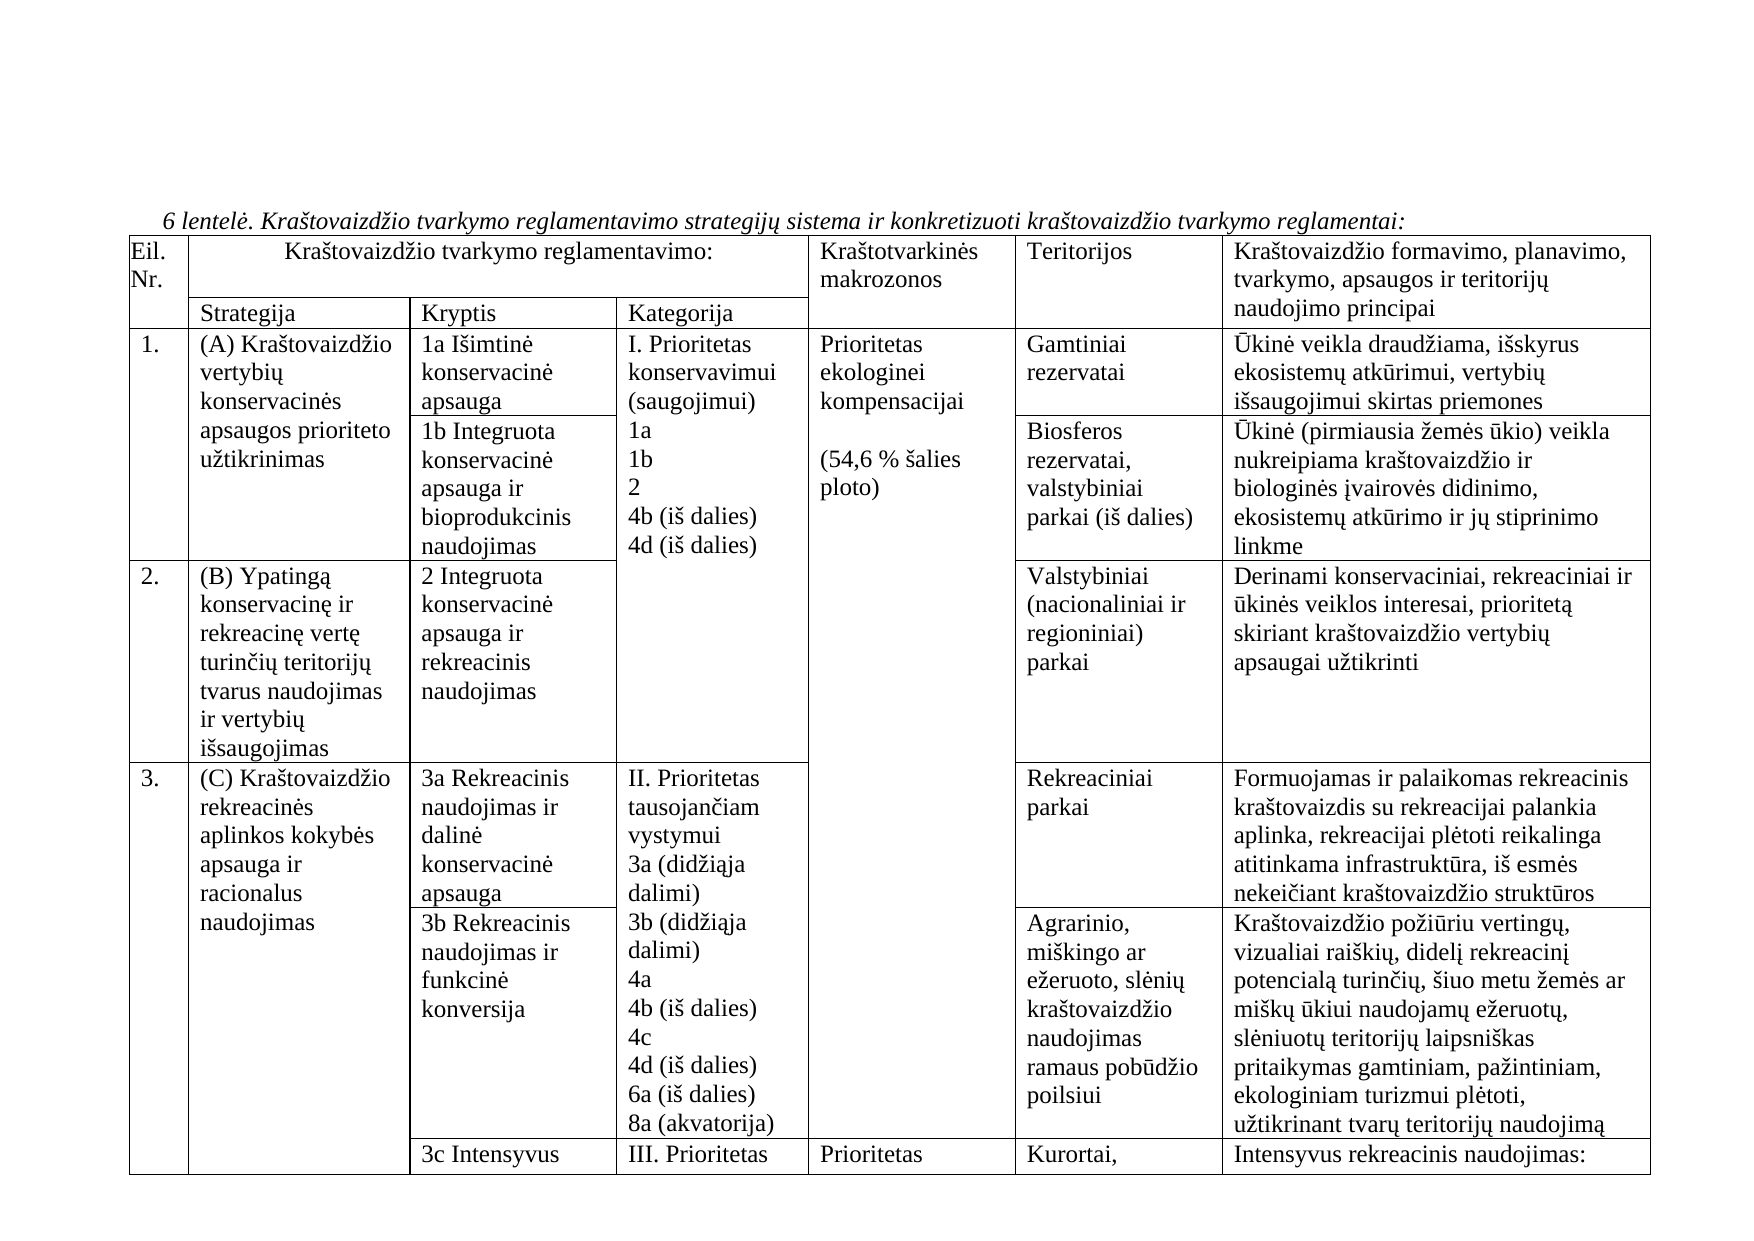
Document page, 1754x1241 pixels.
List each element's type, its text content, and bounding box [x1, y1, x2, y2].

table_cell 1a Išimtinė konservacinė apsauga [411, 329, 616, 415]
table_cell Prioritetas ekologinei kompensacijai (54,6 % šalies ploto) [809, 329, 1015, 1138]
table_cell (A) Kraštovaizdžio vertybių konservacinės apsaugos prioriteto užtikrinimas [189, 329, 409, 560]
table_cell Valstybiniai (nacionaliniai ir regioniniai) parkai [1016, 561, 1222, 762]
table_cell Biosferos rezervatai, valstybiniai parkai (iš dalies) [1016, 416, 1222, 560]
table_cell Strategija [189, 298, 409, 328]
table_cell I. Prioritetas konservavimui (saugojimui) 1a 1b 2 4b (iš dalies) 4d (iš dalies) [617, 329, 808, 762]
table_cell 3c Intensyvus [411, 1139, 616, 1174]
table_cell II. Prioritetas tausojančiam vystymui 3a (didžiąja dalimi) 3b (didžiąja dalimi) 4a 4b (iš dalies) 4c 4d (iš dalies) 6a (iš dalies) 8a (akvatorija) [617, 763, 808, 1138]
table_cell Agrarinio, miškingo ar ežeruoto, slėnių kraštovaizdžio naudojimas ramaus pobūdžio poilsiui [1016, 908, 1222, 1138]
table_cell 1b Integruota konservacinė apsauga ir bioprodukcinis naudojimas [411, 416, 616, 560]
table_cell Ūkinė (pirmiausia žemės ūkio) veikla nukreipiama kraštovaizdžio ir biologinės įvairovės didinimo, ekosistemų atkūrimo ir jų stiprinimo linkme [1223, 416, 1650, 560]
table_cell 3b Rekreacinis naudojimas ir funkcinė konversija [411, 908, 616, 1138]
table_cell Kurortai, [1016, 1139, 1222, 1174]
table_header Kraštovaizdžio formavimo, planavimo, tvarkymo, apsaugos ir teritorijų naudojimo principai [1223, 236, 1650, 328]
table_header Kraštovaizdžio tvarkymo reglamentavimo: [189, 236, 808, 297]
table_cell 3a Rekreacinis naudojimas ir dalinė konservacinė apsauga [411, 763, 616, 907]
table_cell Rekreaciniai parkai [1016, 763, 1222, 907]
table_header Eil. Nr. [130, 236, 188, 328]
table_cell III. Prioritetas [617, 1139, 808, 1174]
table_cell Kategorija [617, 298, 808, 328]
table_cell Ūkinė veikla draudžiama, išskyrus ekosistemų atkūrimui, vertybių išsaugojimui skirtas priemones [1223, 329, 1650, 415]
table_cell Gamtiniai rezervatai [1016, 329, 1222, 415]
table_header Kraštotvarkinės makrozonos [809, 236, 1015, 328]
table_cell 2 Integruota konservacinė apsauga ir rekreacinis naudojimas [411, 561, 616, 762]
table_cell Prioritetas [809, 1139, 1015, 1174]
table_cell 2. [130, 561, 188, 762]
table_cell (B) Ypatingą konservacinę ir rekreacinę vertę turinčių teritorijų tvarus naudojimas ir vertybių išsaugojimas [189, 561, 409, 762]
table_cell Kryptis [411, 298, 616, 328]
table_cell Intensyvus rekreacinis naudojimas: [1223, 1139, 1650, 1174]
table_header Teritorijos [1016, 236, 1222, 328]
table_cell 1. [130, 329, 188, 560]
table_cell Derinami konservaciniai, rekreaciniai ir ūkinės veiklos interesai, prioritetą skiriant kraštovaizdžio vertybių apsaugai užtikrinti [1223, 561, 1650, 762]
table_cell 3. [130, 763, 188, 1174]
text 6 lentelė. Kraštovaizdžio tvarkymo reglamentavimo strategijų sistema ir konkretizuoti kraštovaizdžio tvarkymo reglamentai: [118, 206, 1646, 235]
table_cell Formuojamas ir palaikomas rekreacinis kraštovaizdis su rekreacijai palankia aplinka, rekreacijai plėtoti reikalinga atitinkama infrastruktūra, iš esmės nekeičiant kraštovaizdžio struktūros [1223, 763, 1650, 907]
table_cell Kraštovaizdžio požiūriu vertingų, vizualiai raiškių, didelį rekreacinį potencialą turinčių, šiuo metu žemės ar miškų ūkiui naudojamų ežeruotų, slėniuotų teritorijų laipsniškas pritaikymas gamtiniam, pažintiniam, ekologiniam turizmui plėtoti, užtikrinant tvarų teritorijų naudojimą [1223, 908, 1650, 1138]
table_cell (C) Kraštovaizdžio rekreacinės aplinkos kokybės apsauga ir racionalus naudojimas [189, 763, 409, 1174]
